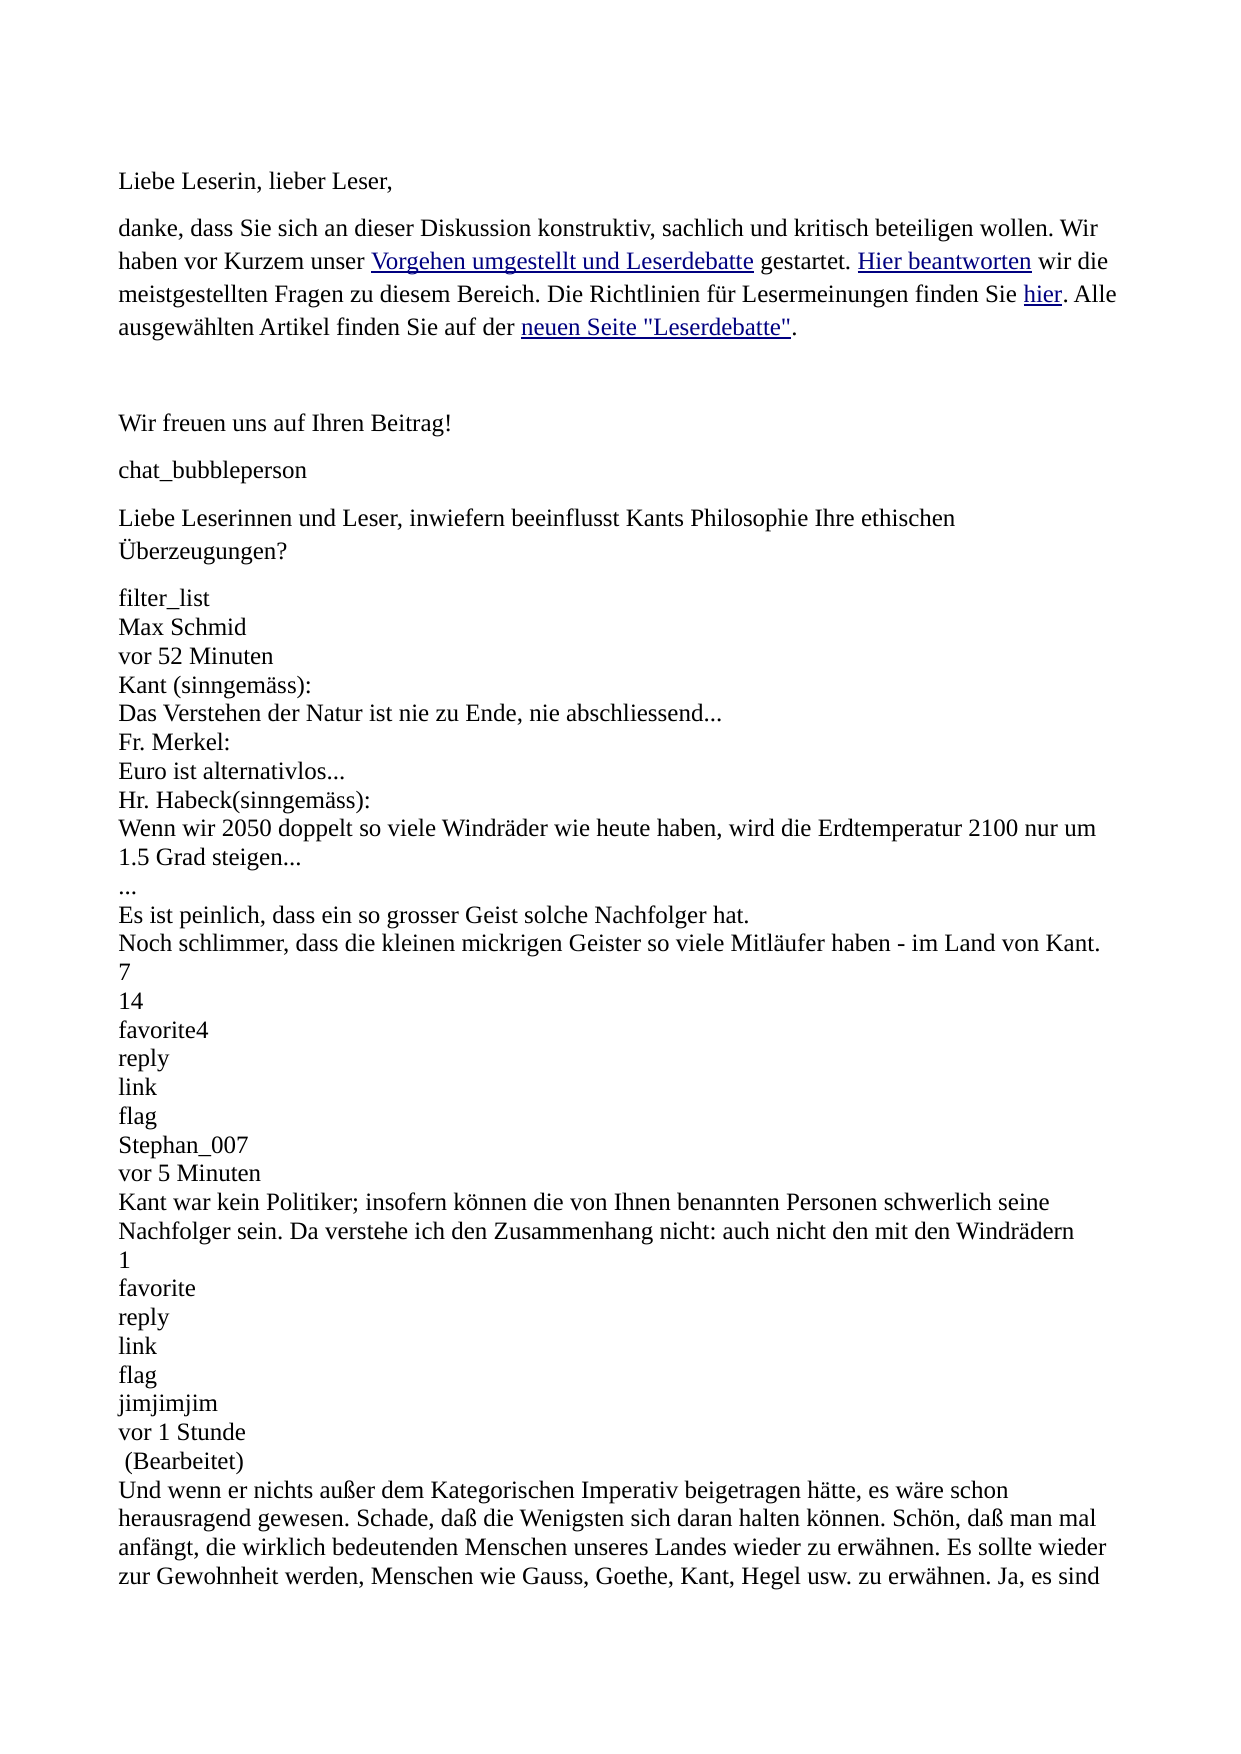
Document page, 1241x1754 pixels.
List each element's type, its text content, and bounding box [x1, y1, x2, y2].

text Max Schmid [118, 612, 1122, 641]
text vor 52 Minuten [118, 641, 1122, 670]
text vor 5 Minuten [118, 1158, 1122, 1187]
text link [118, 1331, 1122, 1360]
text Kant war kein Politiker; insofern können die von Ihnen benannten Personen schwerlich seine Nachfolger sein. Da verstehe ich den Zusammenhang nicht: auch nicht den mit den Windrädern [118, 1187, 1122, 1245]
text filter_list [118, 583, 1122, 612]
text chat_bubbleperson [118, 455, 1122, 484]
text favorite4 [118, 1015, 1122, 1043]
text reply [118, 1302, 1122, 1331]
text reply [118, 1043, 1122, 1072]
text flag [118, 1360, 1122, 1388]
text 1 [118, 1245, 1122, 1273]
text danke, dass Sie sich an dieser Diskussion konstruktiv, sachlich und kritisch beteiligen wollen. Wir haben vor Kurzem unser Vorgehen umgestellt und Leserdebatte gestartet. Hier beantworten wir die meistgestellten Fragen zu diesem Bereich. Die Richtlinien für Lesermeinungen finden Sie hier. Alle ausgewählten Artikel finden Sie auf der neuen Seite "Leserdebatte". [118, 213, 1122, 341]
text Liebe Leserin, lieber Leser, [118, 166, 1122, 194]
text Liebe Leserinnen und Leser, inwiefern beeinflusst Kants Philosophie Ihre ethischen Überzeugungen? [118, 503, 1122, 564]
text favorite [118, 1273, 1122, 1302]
text link [118, 1072, 1122, 1101]
text Stephan_007 [118, 1130, 1122, 1158]
text vor 1 Stunde [118, 1417, 1122, 1446]
text Kant (sinngemäss): Das Verstehen der Natur ist nie zu Ende, nie abschliessend... Fr. Merkel: Euro ist alternativlos... Hr. Habeck(sinngemäss): Wenn wir 2050 doppelt so viele Windräder wie heute haben, wird die Erdtemperatur 2100 nur um 1.5 Grad steigen... ... Es ist peinlich, dass ein so grosser Geist solche Nachfolger hat. Noch schlimmer, dass die kleinen mickrigen Geister so viele Mitläufer haben - im Land von Kant. [118, 670, 1122, 957]
text 7 [118, 957, 1122, 986]
text Und wenn er nichts außer dem Kategorischen Imperativ beigetragen hätte, es wäre schon herausragend gewesen. Schade, daß die Wenigsten sich daran halten können. Schön, daß man mal anfängt, die wirklich bedeutenden Menschen unseres Landes wieder zu erwähnen. Es sollte wieder zur Gewohnheit werden, Menschen wie Gauss, Goethe, Kant, Hegel usw. zu erwähnen. Ja, es sind [118, 1475, 1122, 1590]
text Wir freuen uns auf Ihren Beitrag! [118, 408, 1122, 436]
text flag [118, 1101, 1122, 1130]
text (Bearbeitet) [118, 1446, 1122, 1475]
text 14 [118, 986, 1122, 1015]
text jimjimjim [118, 1388, 1122, 1417]
